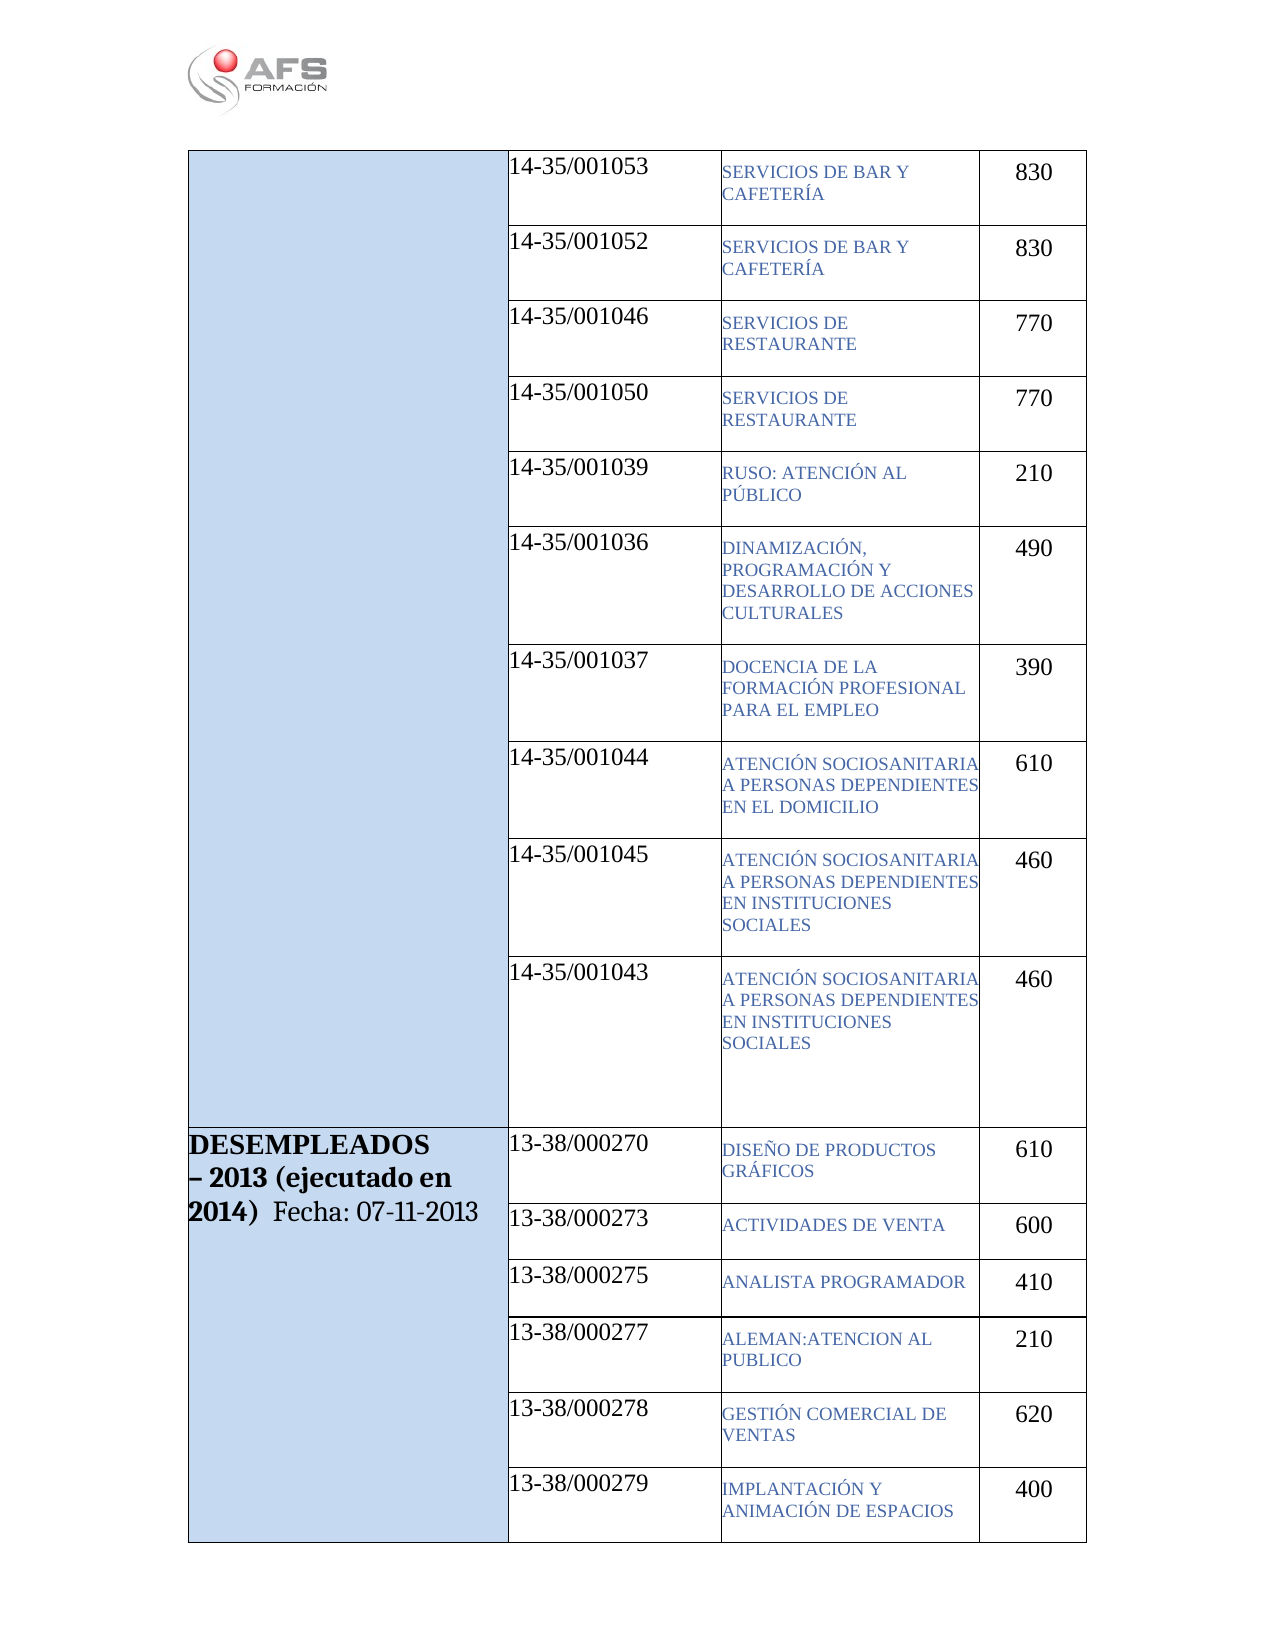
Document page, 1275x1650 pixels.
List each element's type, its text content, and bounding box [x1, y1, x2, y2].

table_cell 13-38/000270 [509, 1128, 721, 1202]
table_cell 390 [980, 645, 1086, 741]
table_cell 490 [980, 527, 1086, 644]
table_cell 14-35/001044 [509, 742, 721, 838]
table_cell DOCENCIA DE LA FORMACIÓN PROFESIONAL PARA EL EMPLEO [722, 645, 979, 741]
table_cell RUSO: ATENCIÓN AL PÚBLICO [722, 452, 979, 526]
table_cell SERVICIOS DE BAR Y CAFETERÍA [722, 151, 979, 225]
table_cell ATENCIÓN SOCIOSANITARIA A PERSONAS DEPENDIENTES EN INSTITUCIONES SOCIALES [722, 839, 979, 956]
table_cell 770 [980, 377, 1086, 451]
table_cell ACTIVIDADES DE VENTA [722, 1204, 979, 1259]
table_cell ALEMAN:ATENCION AL PUBLICO [722, 1318, 979, 1392]
table_cell 14-35/001052 [509, 226, 721, 300]
table_cell 210 [980, 1318, 1086, 1392]
table_cell 610 [980, 1128, 1086, 1202]
table_cell 14-35/001037 [509, 645, 721, 741]
table_cell 610 [980, 742, 1086, 838]
table_cell DINAMIZACIÓN, PROGRAMACIÓN Y DESARROLLO DE ACCIONES CULTURALES [722, 527, 979, 644]
table_cell 620 [980, 1393, 1086, 1467]
table_cell 210 [980, 452, 1086, 526]
table_cell 770 [980, 301, 1086, 376]
table_cell 460 [980, 839, 1086, 956]
table_cell [189, 151, 508, 1127]
table_cell 14-35/001046 [509, 301, 721, 376]
table_cell 830 [980, 226, 1086, 300]
table_cell SERVICIOS DE RESTAURANTE [722, 377, 979, 451]
table_cell 460 [980, 957, 1086, 1127]
table_cell SERVICIOS DE RESTAURANTE [722, 301, 979, 376]
table_cell 14-35/001036 [509, 527, 721, 644]
table_cell 830 [980, 151, 1086, 225]
table_cell 14-35/001045 [509, 839, 721, 956]
table_cell 14-35/001039 [509, 452, 721, 526]
table_cell SERVICIOS DE BAR Y CAFETERÍA [722, 226, 979, 300]
table_cell 600 [980, 1204, 1086, 1259]
table_cell 13-38/000278 [509, 1393, 721, 1467]
table_cell 410 [980, 1260, 1086, 1316]
table_cell 14-35/001053 [509, 151, 721, 225]
table_cell 400 [980, 1468, 1086, 1542]
table_cell ATENCIÓN SOCIOSANITARIA A PERSONAS DEPENDIENTES EN EL DOMICILIO [722, 742, 979, 838]
table_cell DISEÑO DE PRODUCTOS GRÁFICOS [722, 1128, 979, 1202]
table_cell DESEMPLEADOS – 2013 (ejecutado en 2014) Fecha: 07-11-2013 [189, 1128, 508, 1542]
table_cell ANALISTA PROGRAMADOR [722, 1260, 979, 1316]
table_cell 13-38/000277 [509, 1318, 721, 1392]
table_cell 14-35/001050 [509, 377, 721, 451]
table_cell 13-38/000273 [509, 1204, 721, 1259]
table_cell IMPLANTACIÓN Y ANIMACIÓN DE ESPACIOS [722, 1468, 979, 1542]
table_cell 14-35/001043 [509, 957, 721, 1127]
table_cell GESTIÓN COMERCIAL DE VENTAS [722, 1393, 979, 1467]
table_cell 13-38/000275 [509, 1260, 721, 1316]
table_cell ATENCIÓN SOCIOSANITARIA A PERSONAS DEPENDIENTES EN INSTITUCIONES SOCIALES [722, 957, 979, 1127]
table_cell 13-38/000279 [509, 1468, 721, 1542]
